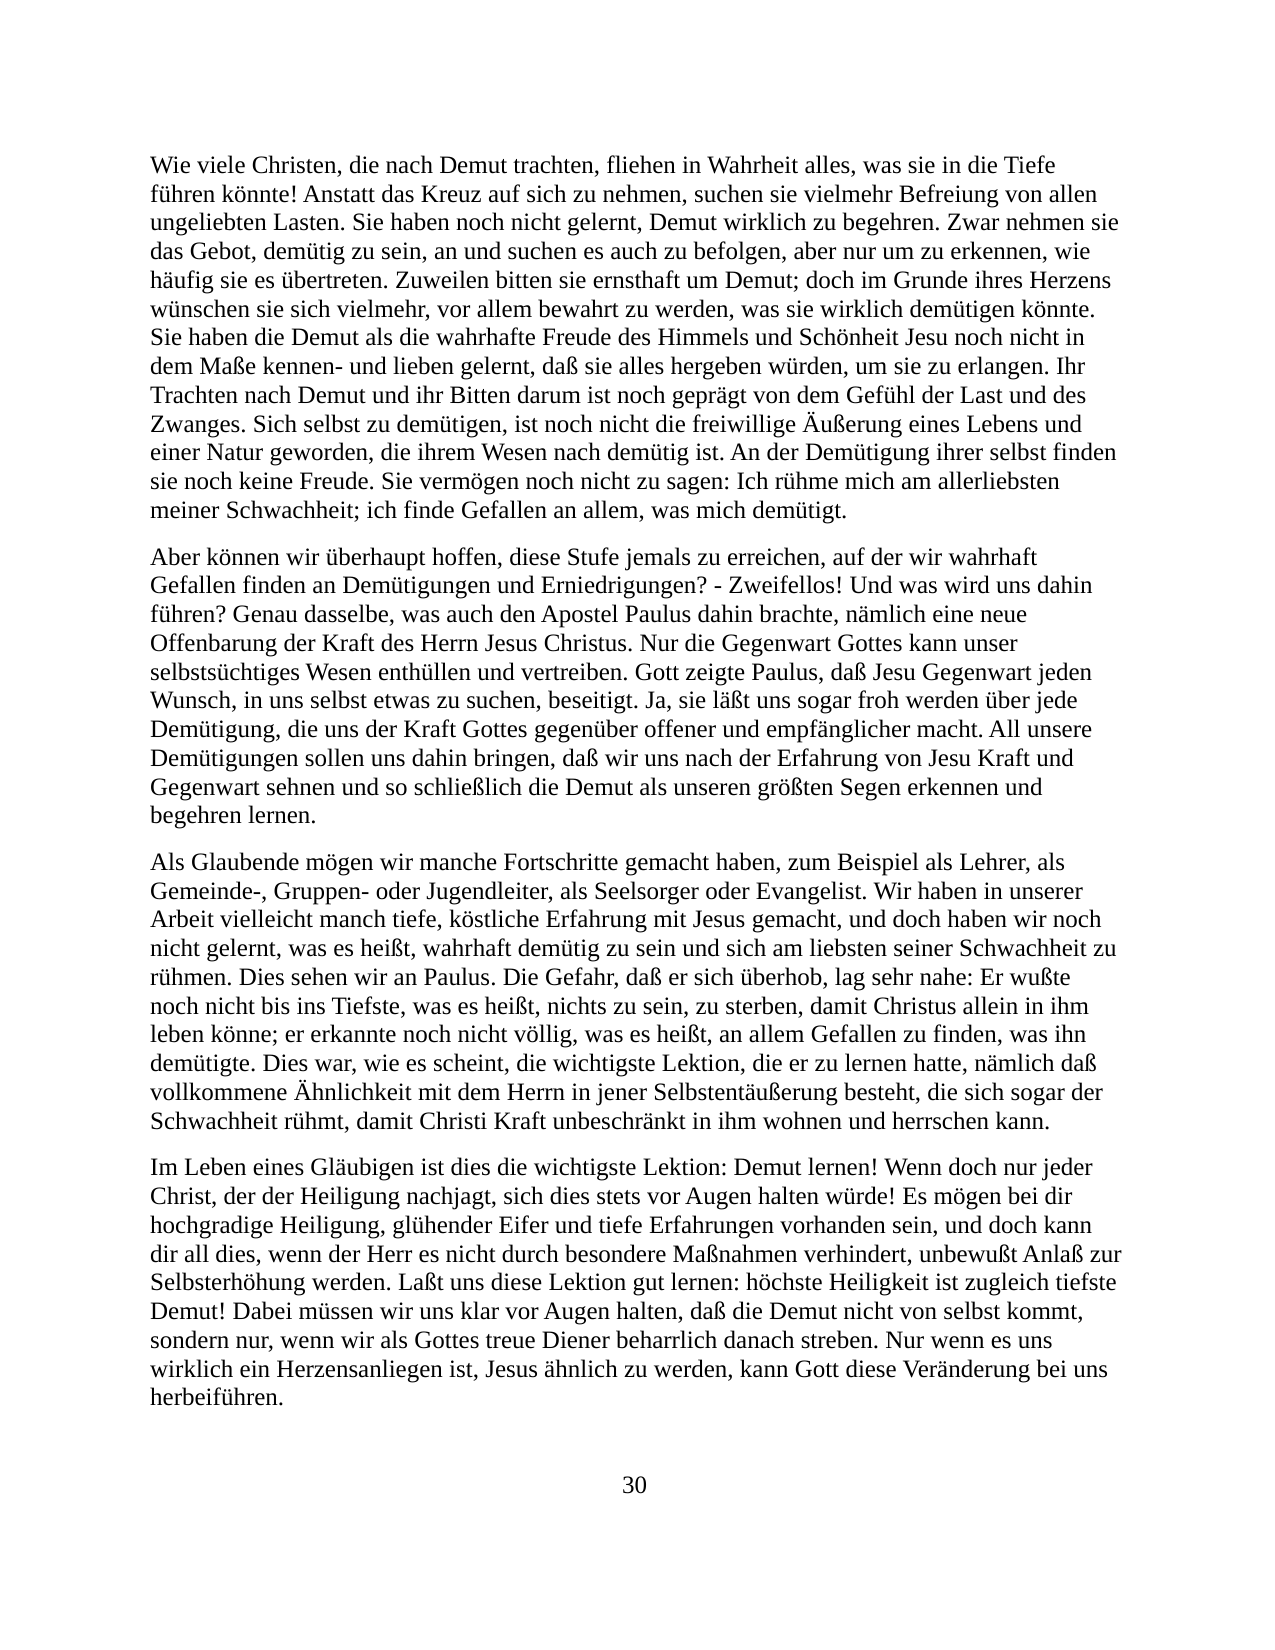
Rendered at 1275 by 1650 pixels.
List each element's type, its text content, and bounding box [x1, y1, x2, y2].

text Aber können wir überhaupt hoffen, diese Stufe jemals zu erreichen, auf der wir wahrhaft Gefallen finden an Demütigungen und Erniedrigungen? - Zweifellos! Und was wird uns dahin führen? Genau dasselbe, was auch den Apostel Paulus dahin brachte, nämlich eine neue Offenbarung der Kraft des Herrn Jesus Christus. Nur die Gegenwart Gottes kann unser selbstsüchtiges Wesen enthüllen und vertreiben. Gott zeigte Paulus, daß Jesu Gegenwart jeden Wunsch, in uns selbst etwas zu suchen, beseitigt. Ja, sie läßt uns sogar froh werden über jede Demütigung, die uns der Kraft Gottes gegenüber offener und empfänglicher macht. All unsere Demütigungen sollen uns dahin bringen, daß wir uns nach der Erfahrung von Jesu Kraft und Gegenwart sehnen und so schließlich die Demut als unseren größten Segen erkennen und begehren lernen. [150, 542, 1125, 829]
text Als Glaubende mögen wir manche Fortschritte gemacht haben, zum Beispiel als Lehrer, als Gemeinde-, Gruppen- oder Jugendleiter, als Seelsorger oder Evangelist. Wir haben in unserer Arbeit vielleicht manch tiefe, köstliche Erfahrung mit Jesus gemacht, und doch haben wir noch nicht gelernt, was es heißt, wahrhaft demütig zu sein und sich am liebsten seiner Schwachheit zu rühmen. Dies sehen wir an Paulus. Die Gefahr, daß er sich überhob, lag sehr nahe: Er wußte noch nicht bis ins Tiefste, was es heißt, nichts zu sein, zu sterben, damit Christus allein in ihm leben könne; er erkannte noch nicht völlig, was es heißt, an allem Gefallen zu finden, was ihn demütigte. Dies war, wie es scheint, die wichtigste Lektion, die er zu lernen hatte, nämlich daß vollkommene Ähnlichkeit mit dem Herrn in jener Selbstentäußerung besteht, die sich sogar der Schwachheit rühmt, damit Christi Kraft unbeschränkt in ihm wohnen und herrschen kann. [150, 847, 1125, 1134]
text Im Leben eines Gläubigen ist dies die wichtigste Lektion: Demut lernen! Wenn doch nur jeder Christ, der der Heiligung nachjagt, sich dies stets vor Augen halten würde! Es mögen bei dir hochgradige Heiligung, glühender Eifer und tiefe Erfahrungen vorhanden sein, und doch kann dir all dies, wenn der Herr es nicht durch besondere Maßnahmen verhindert, unbewußt Anlaß zur Selbsterhöhung werden. Laßt uns diese Lektion gut lernen: höchste Heiligkeit ist zugleich tiefste Demut! Dabei müssen wir uns klar vor Augen halten, daß die Demut nicht von selbst kommt, sondern nur, wenn wir als Gottes treue Diener beharrlich danach streben. Nur wenn es uns wirklich ein Herzensanliegen ist, Jesus ähnlich zu werden, kann Gott diese Veränderung bei uns herbeiführen. [150, 1152, 1125, 1411]
text Wie viele Christen, die nach Demut trachten, fliehen in Wahrheit alles, was sie in die Tiefe führen könnte! Anstatt das Kreuz auf sich zu nehmen, suchen sie vielmehr Befreiung von allen ungeliebten Lasten. Sie haben noch nicht gelernt, Demut wirklich zu begehren. Zwar nehmen sie das Gebot, demütig zu sein, an und suchen es auch zu befolgen, aber nur um zu erkennen, wie häufig sie es übertreten. Zuweilen bitten sie ernsthaft um Demut; doch im Grunde ihres Herzens wünschen sie sich vielmehr, vor allem bewahrt zu werden, was sie wirklich demütigen könnte. Sie haben die Demut als die wahrhafte Freude des Himmels und Schönheit Jesu noch nicht in dem Maße kennen- und lieben gelernt, daß sie alles hergeben würden, um sie zu erlangen. Ihr Trachten nach Demut und ihr Bitten darum ist noch geprägt von dem Gefühl der Last und des Zwanges. Sich selbst zu demütigen, ist noch nicht die freiwillige Äußerung eines Lebens und einer Natur geworden, die ihrem Wesen nach demütig ist. An der Demütigung ihrer selbst finden sie noch keine Freude. Sie vermögen noch nicht zu sagen: Ich rühme mich am allerliebsten meiner Schwachheit; ich finde Gefallen an allem, was mich demütigt. [150, 150, 1125, 524]
